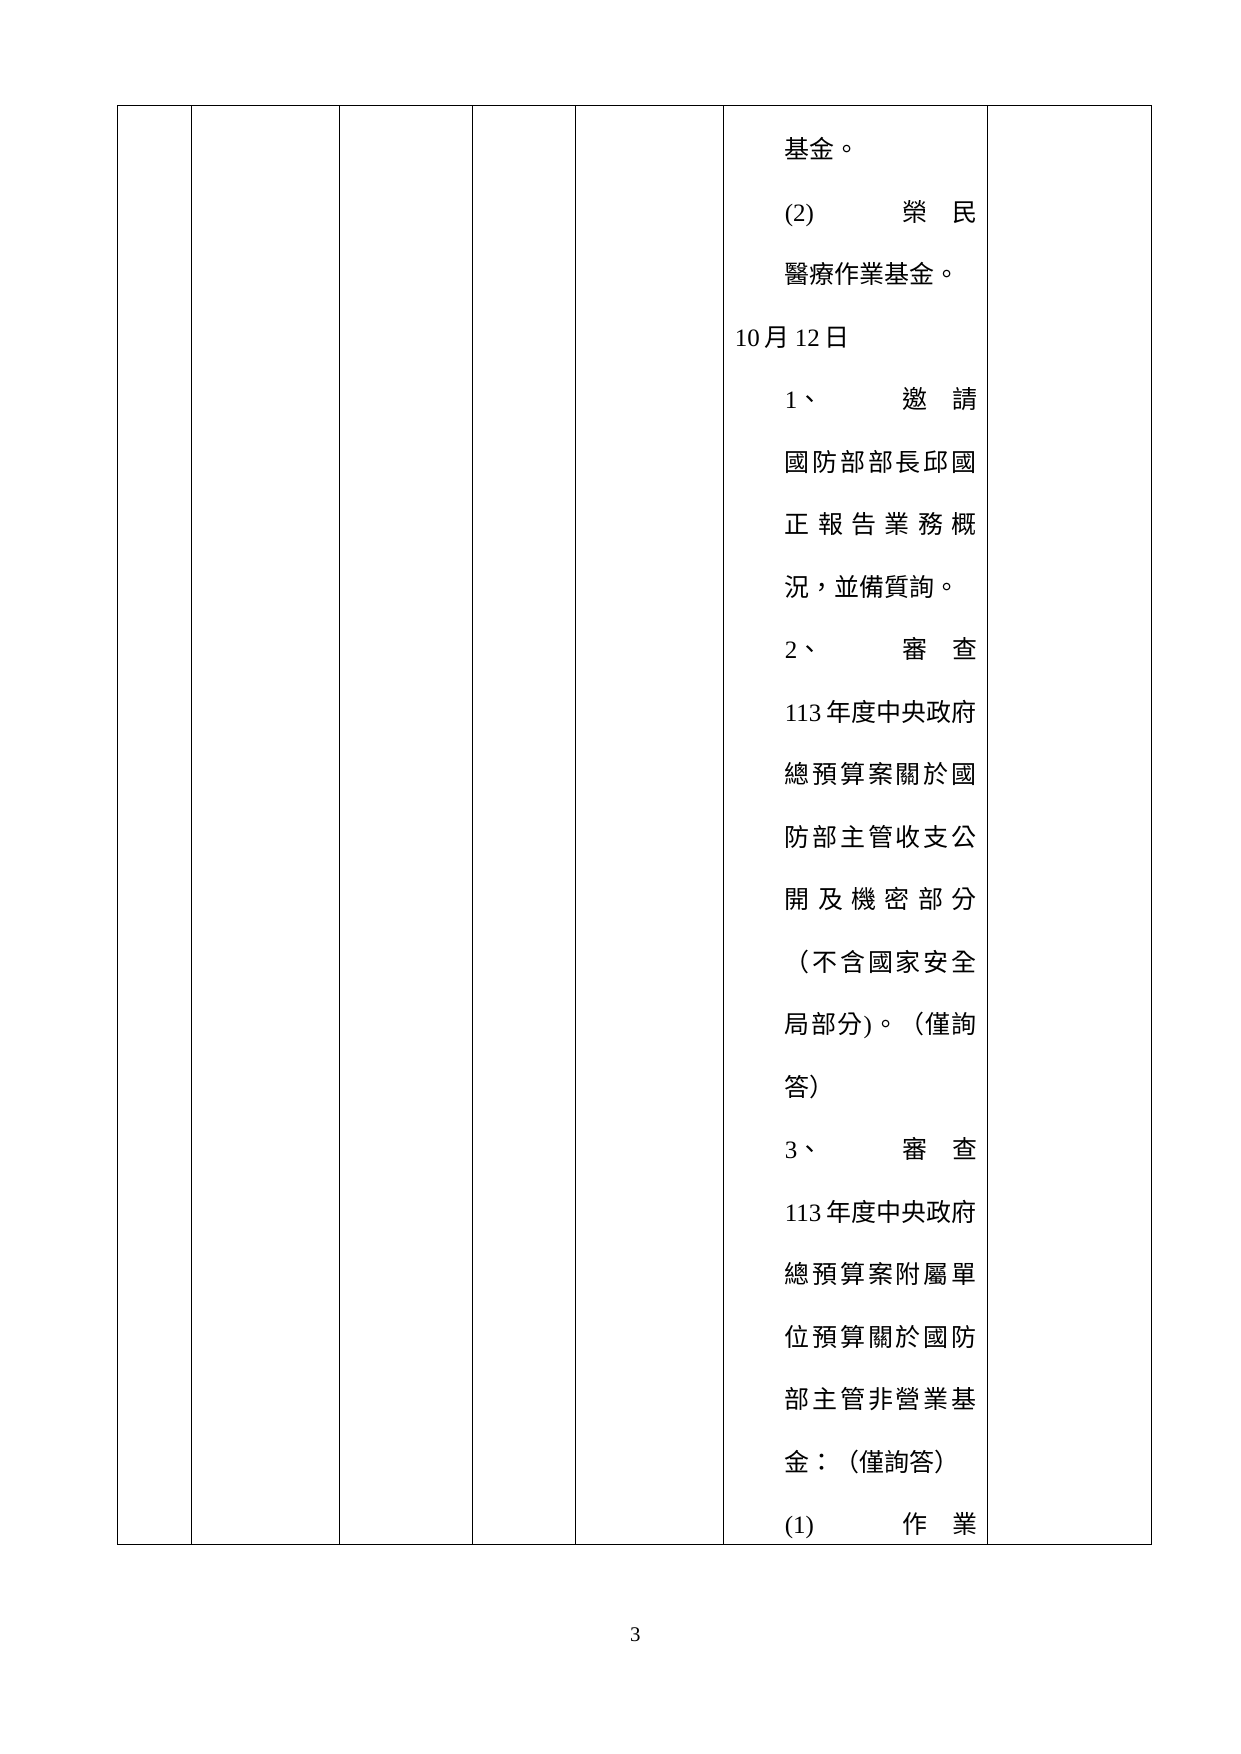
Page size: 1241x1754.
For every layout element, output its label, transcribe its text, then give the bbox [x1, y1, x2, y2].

table_cell [118, 106, 191, 1544]
table_cell [988, 106, 1151, 1544]
table_cell [192, 106, 339, 1544]
table_cell [576, 106, 723, 1544]
table_cell [340, 106, 472, 1544]
table_cell [473, 106, 575, 1544]
table_cell 10月11日 邀請國軍退除役官兵輔導委員會主任委員馮世寬報告業務概況，並備質詢。 審查113年度中央政府總預算案關於國軍退除役官兵輔導委員會主管收支部分。（僅詢答） 審查113年度中央政府總預算案附屬單位預算關於國軍退除役官兵輔導委員會主管非營業基金－作業基金：（僅詢答） 國軍退除役官兵安置基金。 榮民醫療作業基金。 10月12日 邀請國防部部長邱國正報告業務概況，並備質詢。 審查113年度中央政府總預算案關於國防部主管收支公開及機密部分（不含國家安全局部分)。（僅詢答） 審查113年度中央政府總預算案附屬單位預算關於國防部主管非營業基金：（僅詢答） 作業基金： 國軍生產及服務作業基金。 國軍老舊眷村改建基金。 國防醫學院軍事教育基金。 資本計畫基金－國軍營舍及設施改建基金。 【含秘密會議】 [724, 106, 987, 1544]
